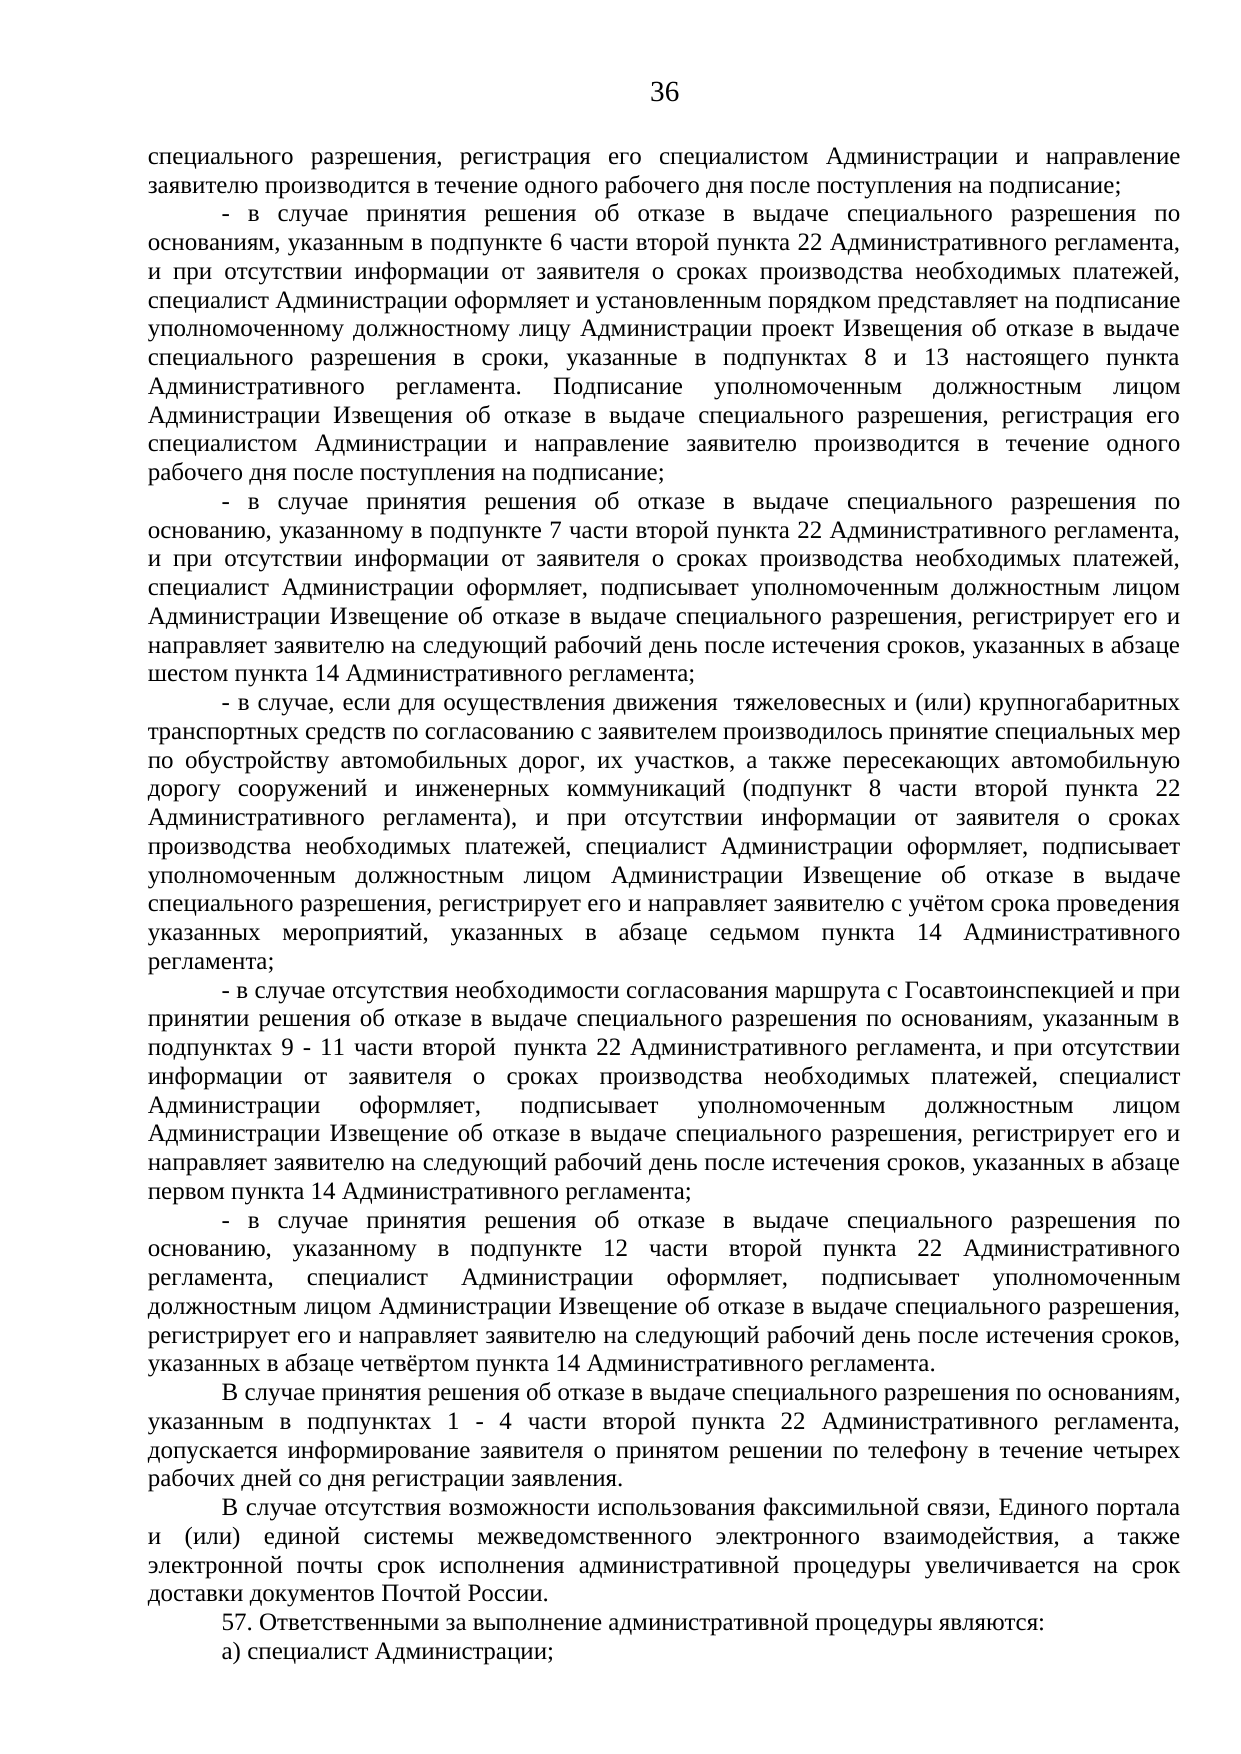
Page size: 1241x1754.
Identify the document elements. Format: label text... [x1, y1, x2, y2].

text а) специалист Администрации; [148, 1636, 1181, 1665]
text В случае принятия решения об отказе в выдаче специального разрешения по основаниям, указанным в подпунктах 1 - 4 части второй пункта 22 Административного регламента, допускается информирование заявителя о принятом решении по телефону в течение четырех рабочих дней со дня регистрации заявления. [148, 1377, 1181, 1492]
text - в случае принятия решения об отказе в выдаче специального разрешения по основаниям, указанным в подпункте 6 части второй пункта 22 Административного регламента, и при отсутствии информации от заявителя о сроках производства необходимых платежей, специалист Администрации оформляет и установленным порядком представляет на подписание уполномоченному должностному лицу Администрации проект Извещения об отказе в выдаче специального разрешения в сроки, указанные в подпунктах 8 и 13 настоящего пункта Административного регламента. Подписание уполномоченным должностным лицом Администрации Извещения об отказе в выдаче специального разрешения, регистрация его специалистом Администрации и направление заявителю производится в течение одного рабочего дня после поступления на подписание; [148, 198, 1181, 486]
text - в случае, если для осуществления движения тяжеловесных и (или) крупногабаритных транспортных средств по согласованию с заявителем производилось принятие специальных мер по обустройству автомобильных дорог, их участков, а также пересекающих автомобильную дорогу сооружений и инженерных коммуникаций (подпункт 8 части второй пункта 22 Административного регламента), и при отсутствии информации от заявителя о сроках производства необходимых платежей, специалист Администрации оформляет, подписывает уполномоченным должностным лицом Администрации Извещение об отказе в выдаче специального разрешения, регистрирует его и направляет заявителю с учётом срока проведения указанных мероприятий, указанных в абзаце седьмом пункта 14 Административного регламента; [148, 687, 1181, 975]
text - в случае принятия решения об отказе в выдаче специального разрешения по основанию, указанному в подпункте 12 части второй пункта 22 Административного регламента, специалист Администрации оформляет, подписывает уполномоченным должностным лицом Администрации Извещение об отказе в выдаче специального разрешения, регистрирует его и направляет заявителю на следующий рабочий день после истечения сроков, указанных в абзаце четвёртом пункта 14 Административного регламента. [148, 1205, 1181, 1377]
text 57. Ответственными за выполнение административной процедуры являются: [148, 1607, 1181, 1636]
text специального разрешения, регистрация его специалистом Администрации и направление заявителю производится в течение одного рабочего дня после поступления на подписание; [148, 141, 1181, 198]
text - в случае отсутствия необходимости согласования маршрута с Госавтоинспекцией и при принятии решения об отказе в выдаче специального разрешения по основаниям, указанным в подпунктах 9 - 11 части второй пункта 22 Административного регламента, и при отсутствии информации от заявителя о сроках производства необходимых платежей, специалист Администрации оформляет, подписывает уполномоченным должностным лицом Администрации Извещение об отказе в выдаче специального разрешения, регистрирует его и направляет заявителю на следующий рабочий день после истечения сроков, указанных в абзаце первом пункта 14 Административного регламента; [148, 975, 1181, 1205]
text В случае отсутствия возможности использования факсимильной связи, Единого портала и (или) единой системы межведомственного электронного взаимодействия, а также электронной почты срок исполнения административной процедуры увеличивается на срок доставки документов Почтой России. [148, 1492, 1181, 1607]
text - в случае принятия решения об отказе в выдаче специального разрешения по основанию, указанному в подпункте 7 части второй пункта 22 Административного регламента, и при отсутствии информации от заявителя о сроках производства необходимых платежей, специалист Администрации оформляет, подписывает уполномоченным должностным лицом Администрации Извещение об отказе в выдаче специального разрешения, регистрирует его и направляет заявителю на следующий рабочий день после истечения сроков, указанных в абзаце шестом пункта 14 Административного регламента; [148, 486, 1181, 687]
